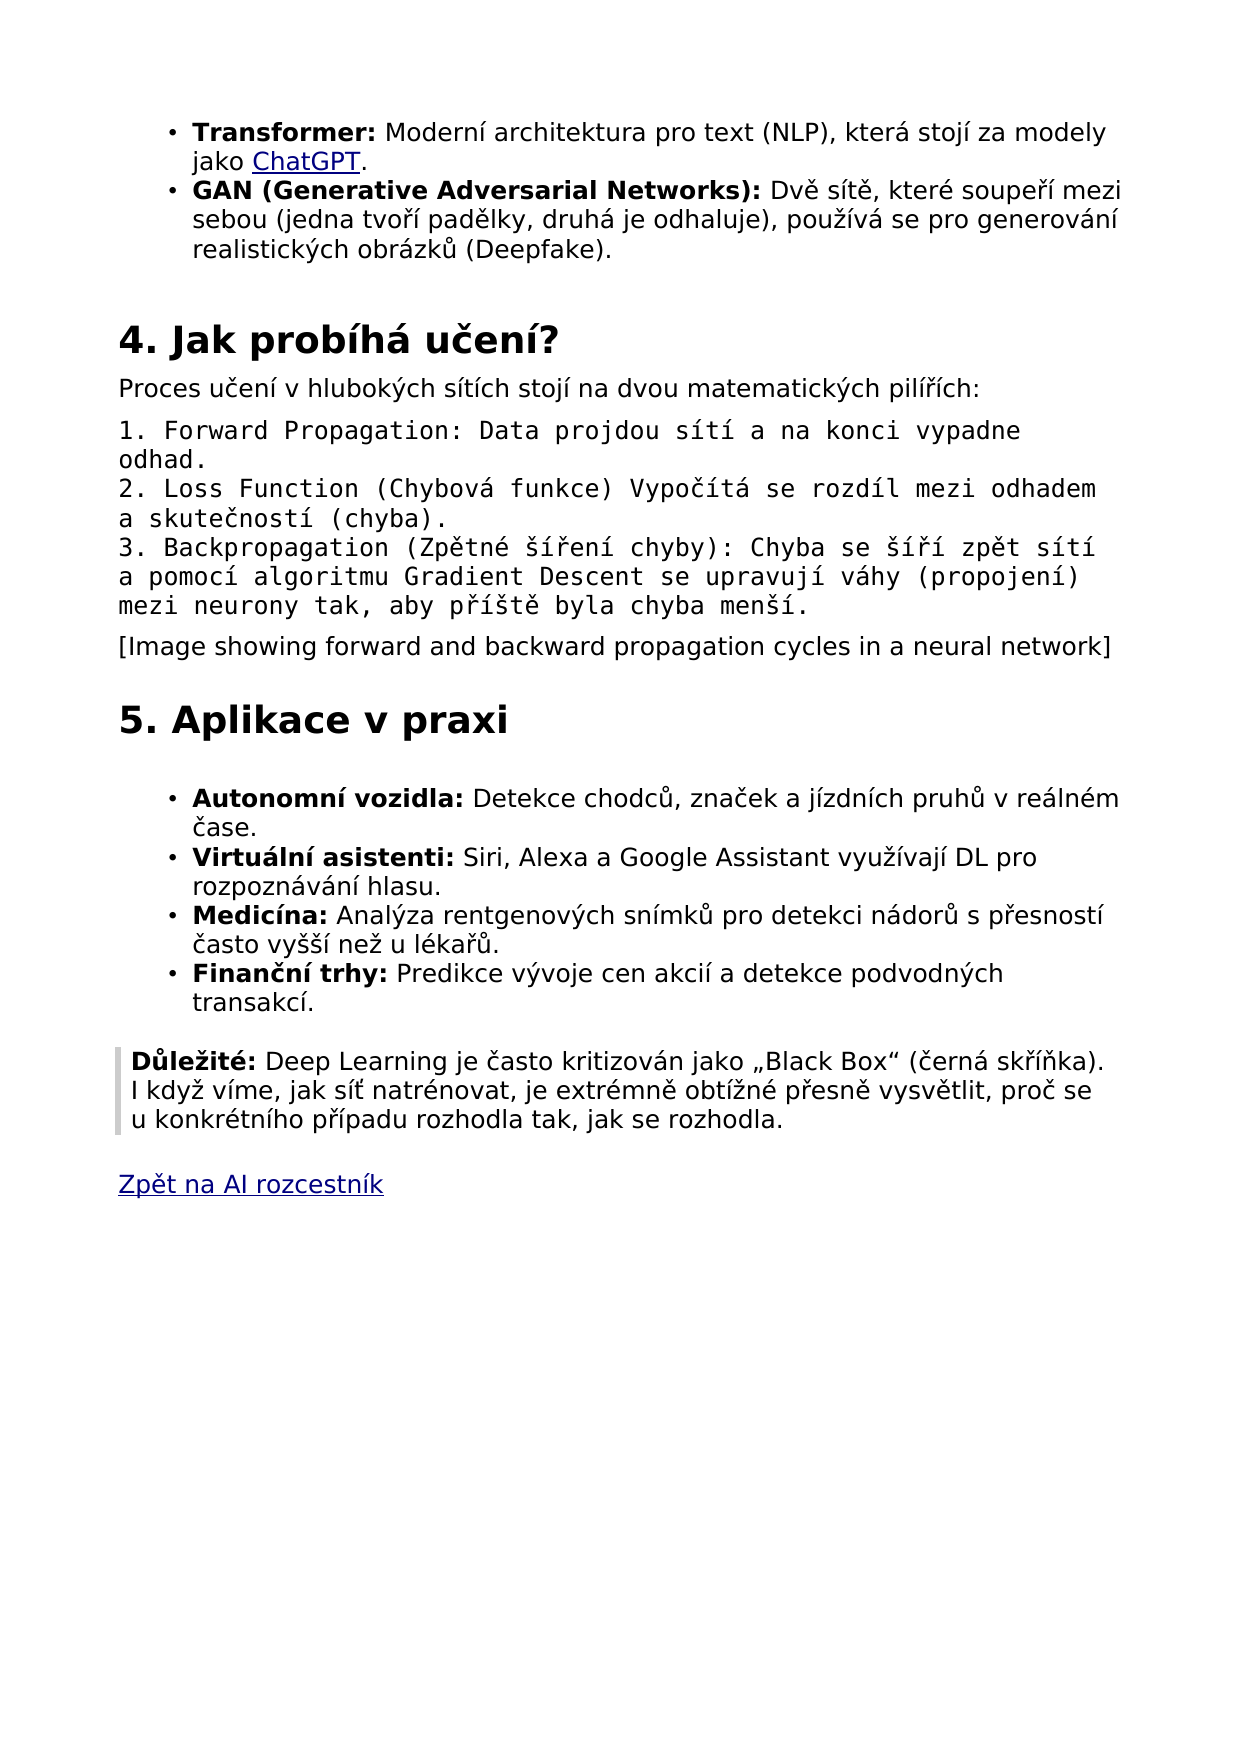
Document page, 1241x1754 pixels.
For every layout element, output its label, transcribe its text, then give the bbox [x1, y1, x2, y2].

list Transformer: Moderní architektura pro text (NLP), která stojí za modely jako ChatGPT. [177, 118, 1122, 176]
list Virtuální asistenti: Siri, Alexa a Google Assistant využívají DL pro rozpoznávání hlasu. [177, 843, 1122, 901]
list Autonomní vozidla: Detekce chodců, značek a jízdních pruhů v reálném čase. [177, 784, 1122, 843]
text Zpět na AI rozcestník [118, 1170, 1122, 1199]
table_header Důležité: Deep Learning je často kritizován jako „Black Box“ (černá skříňka). I když víme, jak síť natrénovat, je extrémně obtížné přesně vysvětlit, proč se u konkrétního případu rozhodla tak, jak se rozhodla. [121, 1047, 1122, 1135]
subtitle 5. Aplikace v praxi [118, 699, 1122, 742]
list Finanční trhy: Predikce vývoje cen akcií a detekce podvodných transakcí. [177, 959, 1122, 1018]
list Medicína: Analýza rentgenových snímků pro detekci nádorů s přesností často vyšší než u lékařů. [177, 901, 1122, 959]
text Proces učení v hlubokých sítích stojí na dvou matematických pilířích: [118, 374, 1122, 404]
list GAN (Generative Adversarial Networks): Dvě sítě, které soupeří mezi sebou (jedna tvoří padělky, druhá je odhaluje), používá se pro generování realistických obrázků (Deepfake). [177, 176, 1122, 264]
text [Image showing forward and backward propagation cycles in a neural network] [118, 632, 1122, 661]
text 1. Forward Propagation: Data projdou sítí a na konci vypadne odhad. 2. Loss Function (Chybová funkce) Vypočítá se rozdíl mezi odhadem a skutečností (chyba). 3. Backpropagation (Zpětné šíření chyby): Chyba se šíří zpět sítí a pomocí algoritmu Gradient Descent se upravují váhy (propojení) mezi neurony tak, aby příště byla chyba menší. [118, 416, 1122, 620]
subtitle 4. Jak probíhá učení? [118, 318, 1122, 362]
